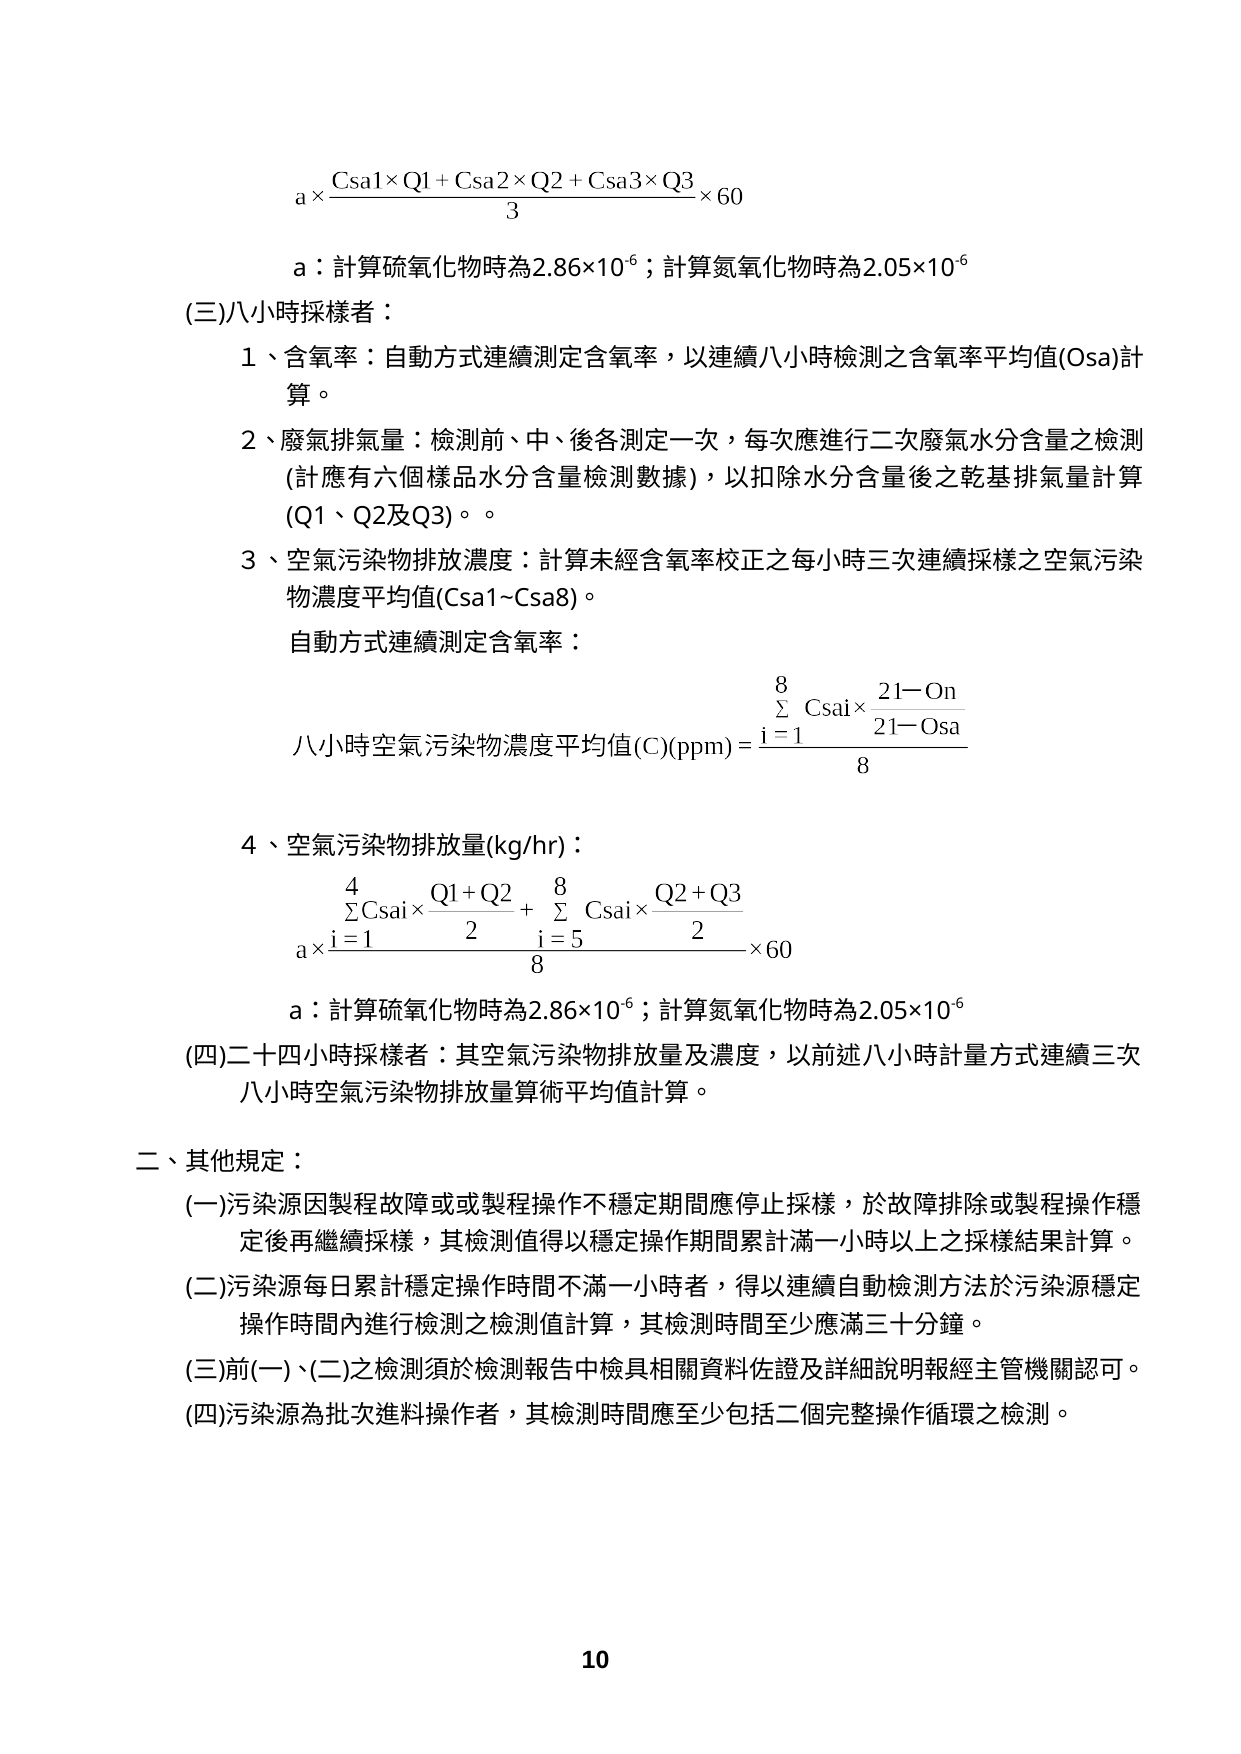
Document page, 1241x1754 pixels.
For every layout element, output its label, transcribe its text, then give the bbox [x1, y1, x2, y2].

subtitle 二、其他規定： [135, 1147, 1144, 1176]
text (二)污染源每日累計穩定操作時間不滿一小時者，得以連續自動檢測方法於污染源穩定操作時間內進行檢測之檢測值計算，其檢測時間至少應滿三十分鐘。 [185, 1266, 1144, 1341]
text 自動方式連續測定含氧率： [289, 622, 1144, 659]
text (三)前(一)、(二)之檢測須於檢測報告中檢具相關資料佐證及詳細說明報經主管機關認可。 [185, 1349, 1144, 1386]
text ２、廢氣排氣量：檢測前、中、後各測定一次，每次應進行二次廢氣水分含量之檢測(計應有六個樣品水分含量檢測數據)，以扣除水分含量後之乾基排氣量計算(Q1、Q2及Q3)。。 [236, 419, 1144, 532]
text a：計算硫氧化物時為2.86×10-6；計算氮氧化物時為2.05×10-6 [289, 989, 1144, 1027]
text (三)八小時採樣者： [185, 292, 1144, 329]
text (四)污染源為批次進料操作者，其檢測時間應至少包括二個完整操作循環之檢測。 [185, 1394, 1144, 1431]
text ４、空氣污染物排放量(kg/hr)： [236, 824, 1144, 862]
text １、含氧率：自動方式連續測定含氧率，以連續八小時檢測之含氧率平均值(Osa)計算。 [236, 337, 1144, 412]
text (四)二十四小時採樣者：其空氣污染物排放量及濃度，以前述八小時計量方式連續三次八小時空氣污染物排放量算術平均值計算。 [185, 1034, 1144, 1109]
text ３、空氣污染物排放濃度：計算未經含氧率校正之每小時三次連續採樣之空氣污染物濃度平均值(Csa1~Csa8)。 [236, 539, 1144, 614]
text a：計算硫氧化物時為2.86×10-6；計算氮氧化物時為2.05×10-6 [292, 247, 1144, 284]
text (一)污染源因製程故障或或製程操作不穩定期間應停止採樣，於故障排除或製程操作穩定後再繼續採樣，其檢測值得以穩定操作期間累計滿一小時以上之採樣結果計算。 [185, 1184, 1144, 1259]
